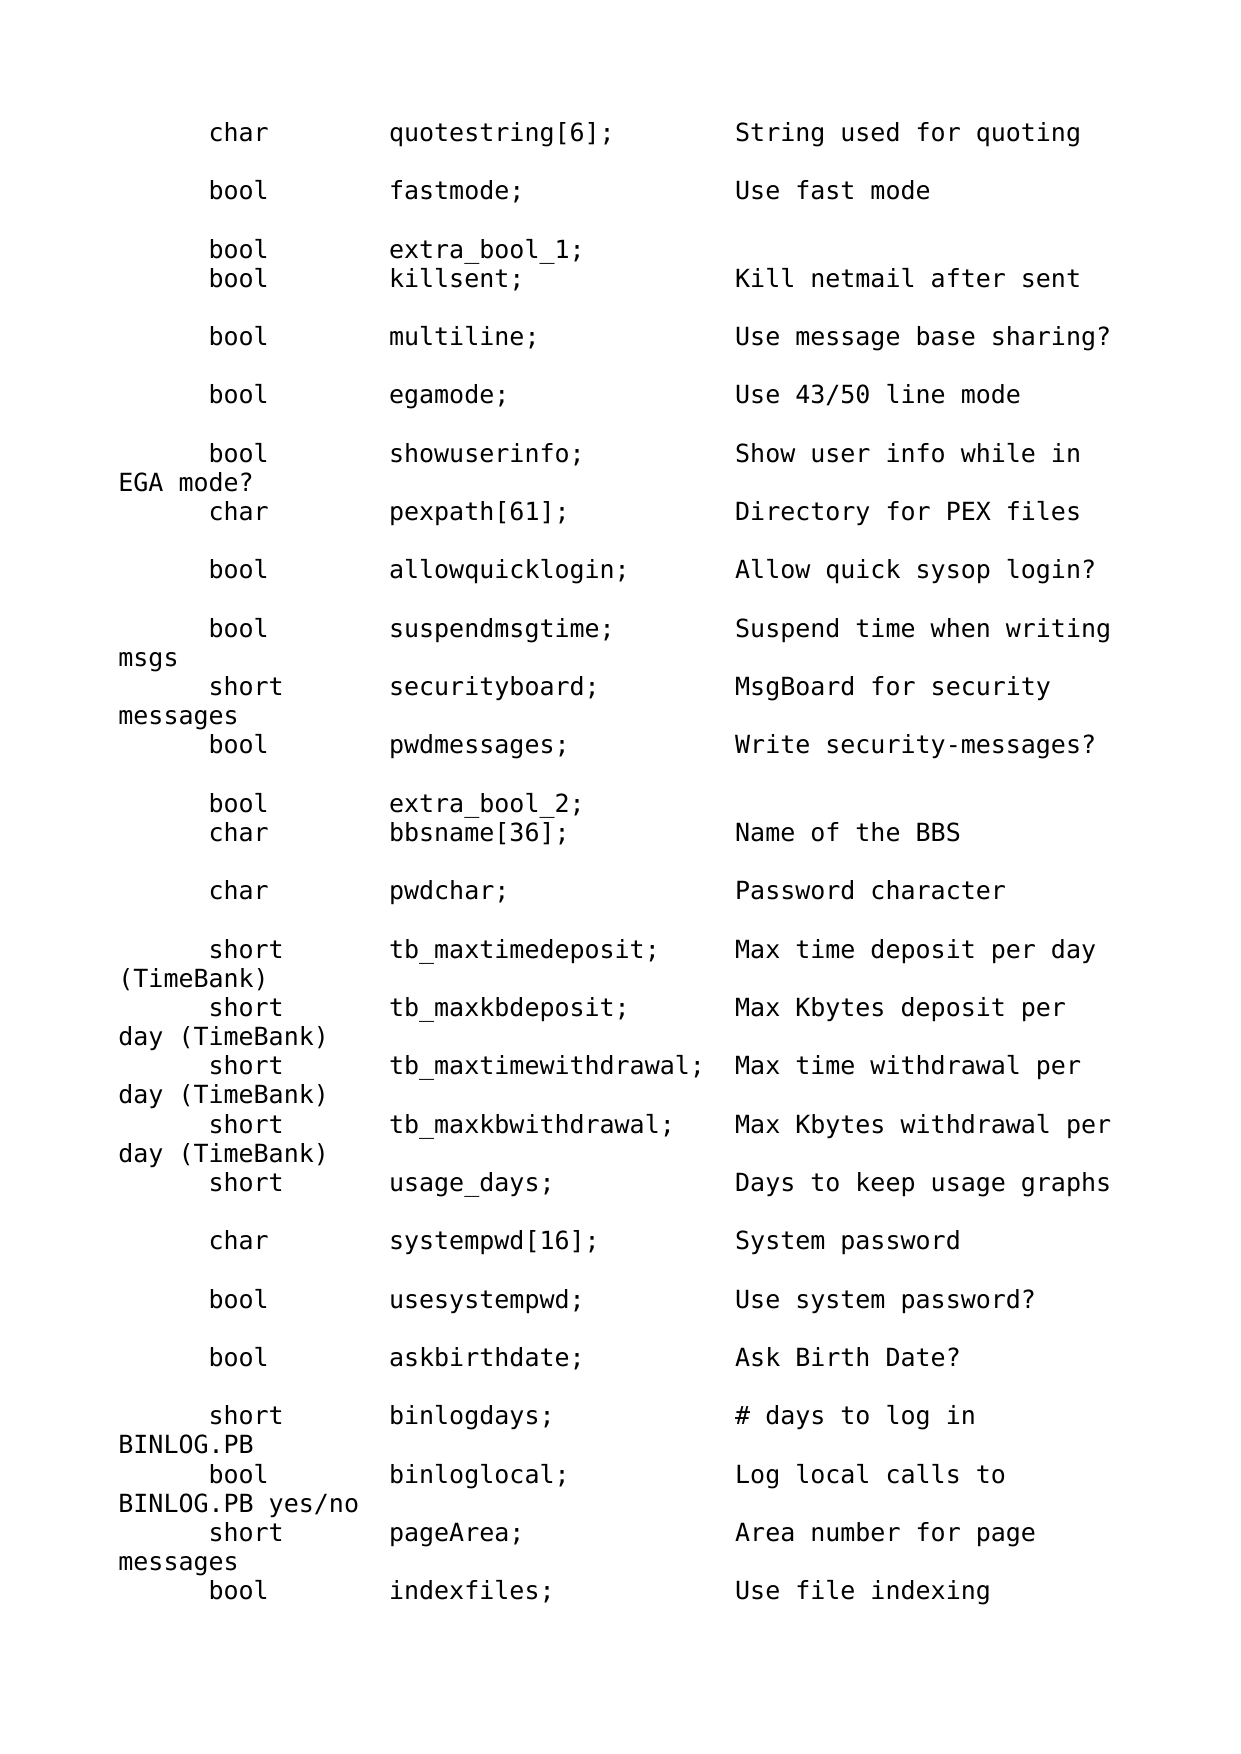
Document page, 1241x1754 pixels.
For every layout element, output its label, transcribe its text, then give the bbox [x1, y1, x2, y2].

text char quotestring[6]; String used for quoting bool fastmode; Use fast mode bool extra_bool_1; bool killsent; Kill netmail after sent bool multiline; Use message base sharing? bool egamode; Use 43/50 line mode bool showuserinfo; Show user info while in EGA mode? char pexpath[61]; Directory for PEX files bool allowquicklogin; Allow quick sysop login? bool suspendmsgtime; Suspend time when writing msgs short securityboard; MsgBoard for security messages bool pwdmessages; Write security-messages? bool extra_bool_2; char bbsname[36]; Name of the BBS char pwdchar; Password character short tb_maxtimedeposit; Max time deposit per day (TimeBank) short tb_maxkbdeposit; Max Kbytes deposit per day (TimeBank) short tb_maxtimewithdrawal; Max time withdrawal per day (TimeBank) short tb_maxkbwithdrawal; Max Kbytes withdrawal per day (TimeBank) short usage_days; Days to keep usage graphs char systempwd[16]; System password bool usesystempwd; Use system password? bool askbirthdate; Ask Birth Date? short binlogdays; # days to log in BINLOG.PB bool binloglocal; Log local calls to BINLOG.PB yes/no short pageArea; Area number for page messages bool indexfiles; Use file indexing [118, 118, 1122, 1635]
